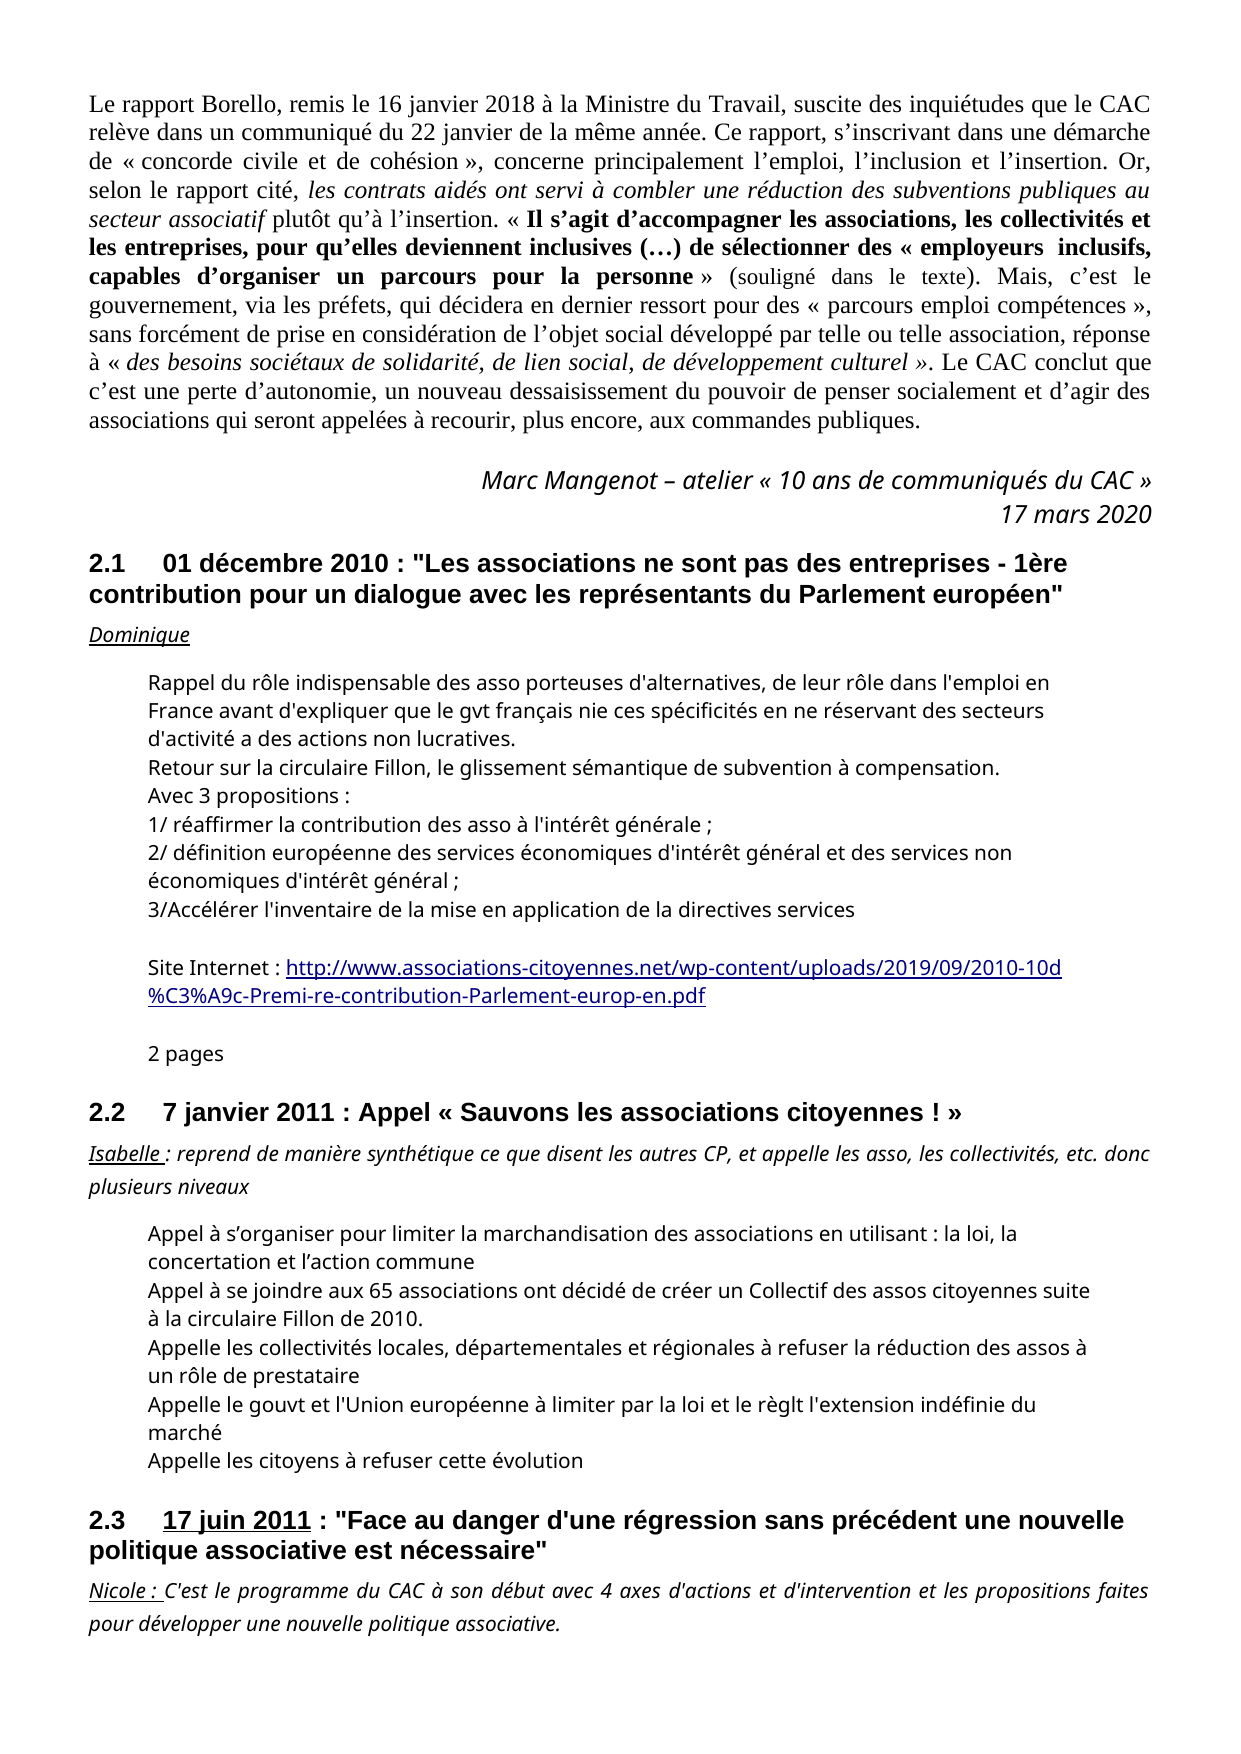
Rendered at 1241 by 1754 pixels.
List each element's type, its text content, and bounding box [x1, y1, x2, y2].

subtitle 7 janvier 2011 : Appel « Sauvons les associations citoyennes ! » [89, 1097, 1152, 1127]
text Site Internet : http://www.associations-citoyennes.net/wp-content/uploads/2019/09/2010-10d%C3%A9c-Premi-re-contribution-Parlement-europ-en.pdf [148, 953, 1092, 1010]
text 2 pages [148, 1039, 1092, 1068]
text Le rapport Borello, remis le 16 janvier 2018 à la Ministre du Travail, suscite des inquiétudes que le CAC relève dans un communiqué du 22 janvier de la même année. Ce rapport, s’inscrivant dans une démarche de « concorde civile et de cohésion », concerne principalement l’emploi, l’inclusion et l’insertion. Or, selon le rapport cité, les contrats aidés ont servi à combler une réduction des subventions publiques au secteur associatif plutôt qu’à l’insertion. « Il s’agit d’accompagner les associations, les collectivités et les entreprises, pour qu’elles deviennent inclusives (…) de sélectionner des « employeurs inclusifs, capables d’organiser un parcours pour la personne » (souligné dans le texte). Mais, c’est le gouvernement, via les préfets, qui décidera en dernier ressort pour des « parcours emploi compétences », sans forcément de prise en considération de l’objet social développé par telle ou telle association, réponse à « des besoins sociétaux de solidarité, de lien social, de développement culturel ». Le CAC conclut que c’est une perte d’autonomie, un nouveau dessaisissement du pouvoir de penser socialement et d’agir des associations qui seront appelées à recourir, plus encore, aux commandes publiques. [89, 89, 1152, 434]
text Dominique [89, 620, 1152, 649]
text Marc Mangenot – atelier « 10 ans de communiqués du CAC » [89, 462, 1152, 496]
text 17 mars 2020 [89, 496, 1152, 531]
subtitle 01 décembre 2010 : "Les associations ne sont pas des entreprises - 1ère contribution pour un dialogue avec les représentants du Parlement européen" [89, 548, 1152, 609]
text Isabelle : reprend de manière synthétique ce que disent les autres CP, et appelle les asso, les collectivités, etc. donc plusieurs niveaux [89, 1139, 1152, 1200]
subtitle 17 juin 2011 : "Face au danger d'une régression sans précédent une nouvelle politique associative est nécessaire" [89, 1504, 1152, 1565]
text Appel à s’organiser pour limiter la marchandisation des associations en utilisant : la loi, la concertation et l’action commune Appel à se joindre aux 65 associations ont décidé de créer un Collectif des assos citoyennes suite à la circulaire Fillon de 2010. Appelle les collectivités locales, départementales et régionales à refuser la réduction des assos à un rôle de prestataire Appelle le gouvt et l'Union européenne à limiter par la loi et le règlt l'extension indéfinie du marché Appelle les citoyens à refuser cette évolution [148, 1219, 1092, 1475]
text Rappel du rôle indispensable des asso porteuses d'alternatives, de leur rôle dans l'emploi en France avant d'expliquer que le gvt français nie ces spécificités en ne réservant des secteurs d'activité a des actions non lucratives. Retour sur la circulaire Fillon, le glissement sémantique de subvention à compensation. Avec 3 propositions : 1/ réaffirmer la contribution des asso à l'intérêt générale ; 2/ définition européenne des services économiques d'intérêt général et des services non économiques d'intérêt général ; 3/Accélérer l'inventaire de la mise en application de la directives services [148, 668, 1092, 923]
text Nicole : C'est le programme du CAC à son début avec 4 axes d'actions et d'intervention et les propositions faites pour développer une nouvelle politique associative. [89, 1577, 1152, 1638]
